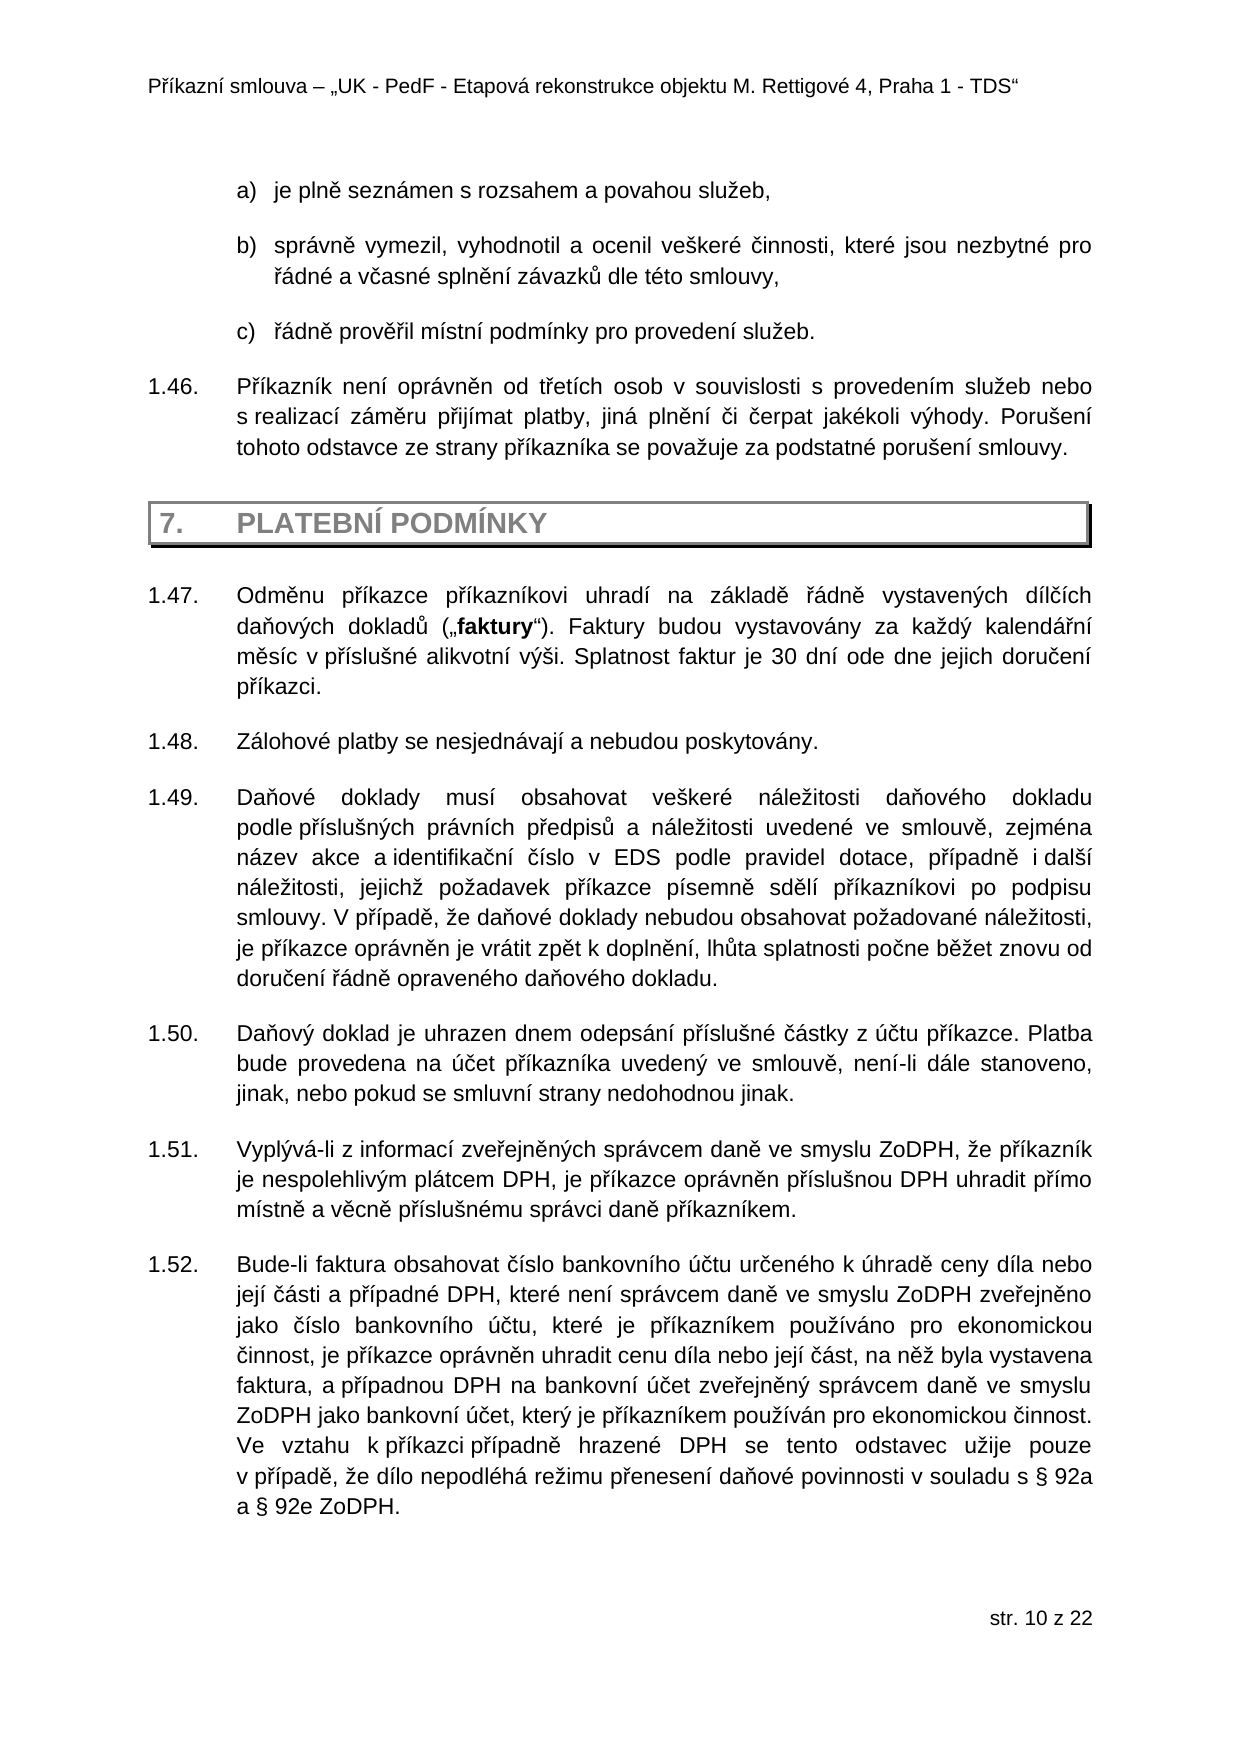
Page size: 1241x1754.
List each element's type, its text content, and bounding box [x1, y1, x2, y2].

list Daňový doklad je uhrazen dnem odepsání příslušné částky z účtu příkazce. Platba bude provedena na účet příkazníka uvedený ve smlouvě, není‑li dále stanoveno, jinak, nebo pokud se smluvní strany nedohodnou jinak. [148, 1020, 1092, 1107]
list Odměnu příkazce příkazníkovi uhradí na základě řádně vystavených dílčích daňových dokladů („faktury“). Faktury budou vystavovány za každý kalendářní měsíc v příslušné alikvotní výši. Splatnost faktur je 30 dní ode dne jejich doručení příkazci. [148, 582, 1092, 699]
list správně vymezil, vyhodnotil a ocenil veškeré činnosti, které jsou nezbytné pro řádné a včasné splnění závazků dle této smlouvy, [236, 232, 1092, 289]
list je plně seznámen s rozsahem a povahou služeb, [236, 177, 1092, 203]
list Bude-li faktura obsahovat číslo bankovního účtu určeného k úhradě ceny díla nebo její části a případné DPH, které není správcem daně ve smyslu ZoDPH zveřejněno jako číslo bankovního účtu, které je příkazníkem používáno pro ekonomickou činnost, je příkazce oprávněn uhradit cenu díla nebo její část, na něž byla vystavena faktura, a případnou DPH na bankovní účet zveřejněný správcem daně ve smyslu ZoDPH jako bankovní účet, který je příkazníkem používán pro ekonomickou činnost. Ve vztahu k příkazci případně hrazené DPH se tento odstavec užije pouze v případě, že dílo nepodléhá režimu přenesení daňové povinnosti v souladu s § 92a a § 92e ZoDPH. [148, 1251, 1092, 1519]
list řádně prověřil místní podmínky pro provedení služeb. [236, 318, 1092, 344]
list Zálohové platby se nesjednávají a nebudou poskytovány. [148, 728, 1092, 754]
list Příkazník není oprávněn od třetích osob v souvislosti s provedením služeb nebo s realizací záměru přijímat platby, jiná plnění či čerpat jakékoli výhody. Porušení tohoto odstavce ze strany příkazníka se považuje za podstatné porušení smlouvy. [148, 373, 1092, 460]
list Daňové doklady musí obsahovat veškeré náležitosti daňového dokladu podle příslušných právních předpisů a náležitosti uvedené ve smlouvě, zejména název akce a identifikační číslo v EDS podle pravidel dotace, případně i další náležitosti, jejichž požadavek příkazce písemně sdělí příkazníkovi po podpisu smlouvy. V případě, že daňové doklady nebudou obsahovat požadované náležitosti, je příkazce oprávněn je vrátit zpět k doplnění, lhůta splatnosti počne běžet znovu od doručení řádně opraveného daňového dokladu. [148, 783, 1092, 991]
list Vyplývá-li z informací zveřejněných správcem daně ve smyslu ZoDPH, že příkazník je nespolehlivým plátcem DPH, je příkazce oprávněn příslušnou DPH uhradit přímo místně a věcně příslušnému správci daně příkazníkem. [148, 1136, 1092, 1222]
subtitle Platební podmínky [151, 504, 1086, 542]
